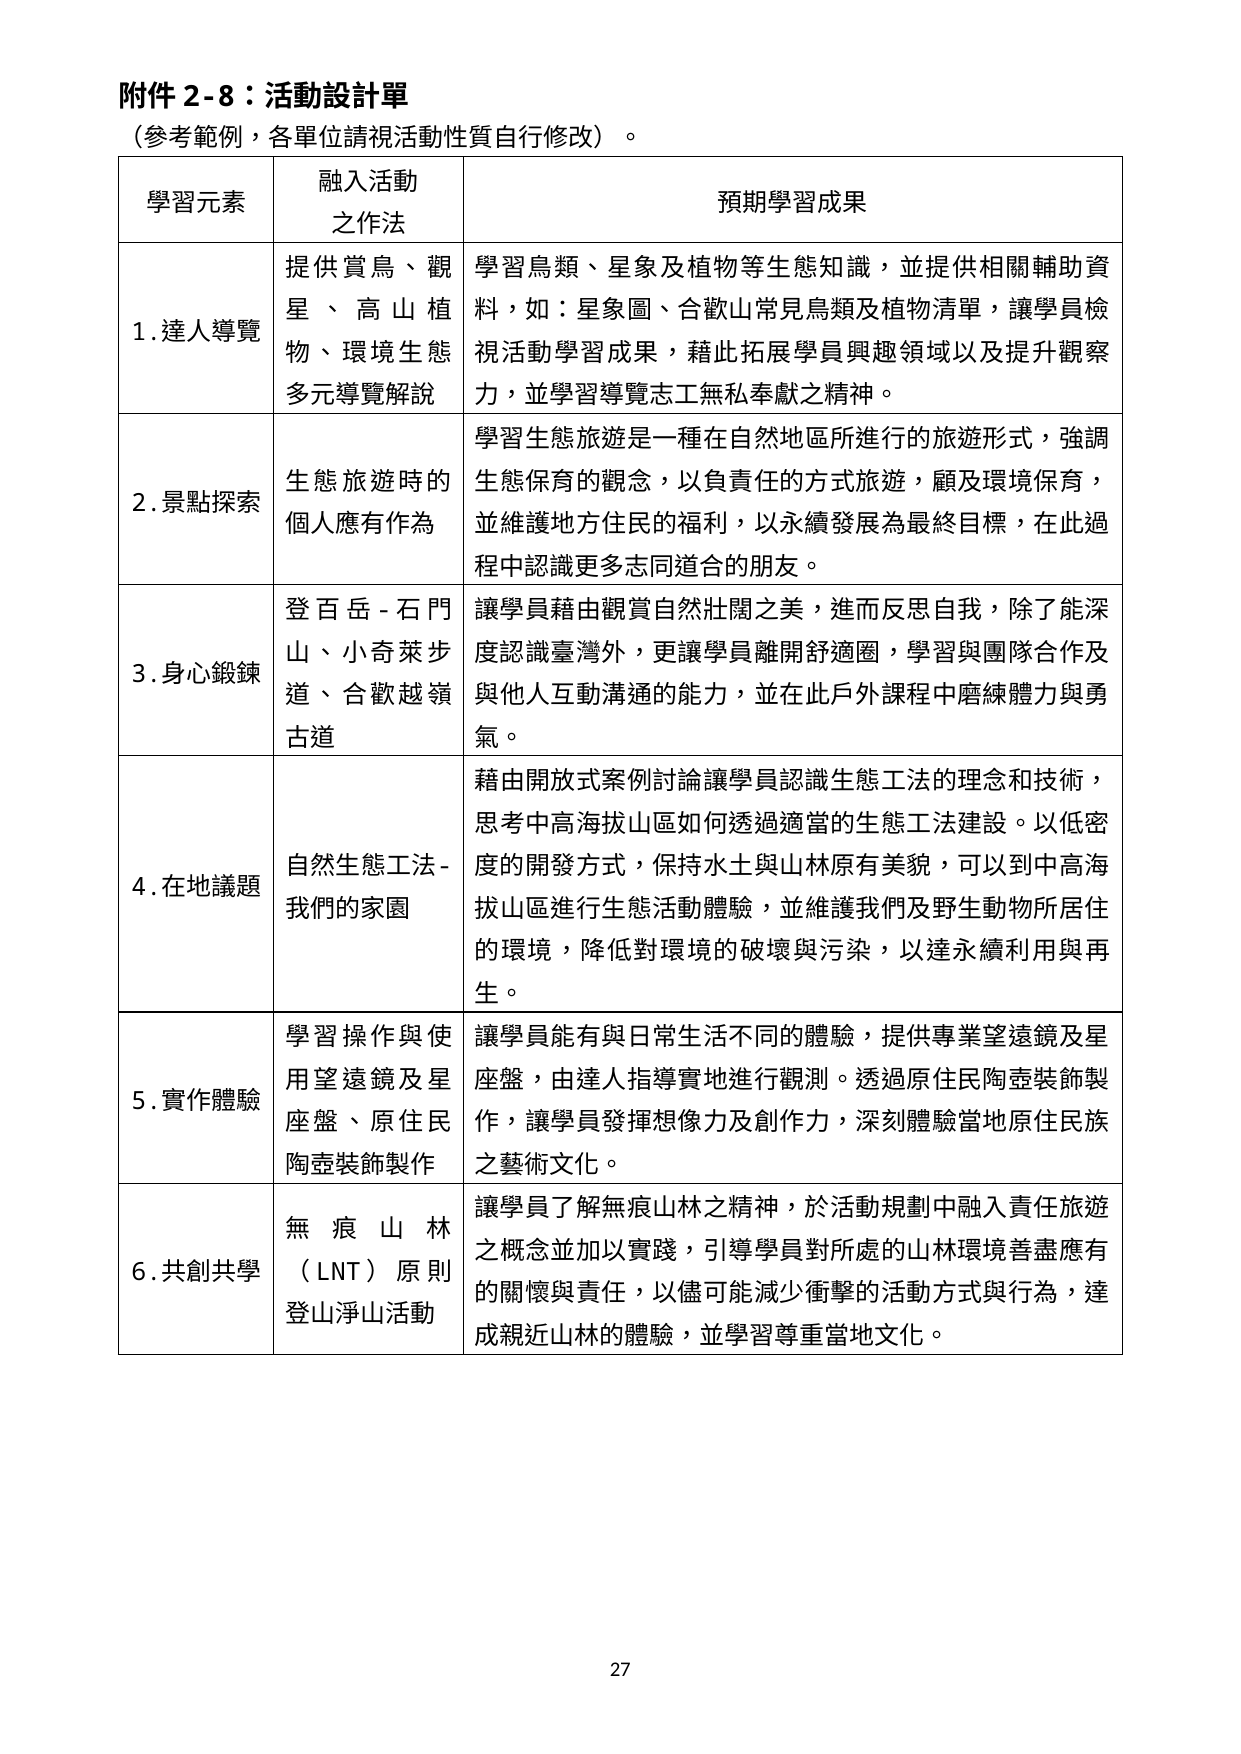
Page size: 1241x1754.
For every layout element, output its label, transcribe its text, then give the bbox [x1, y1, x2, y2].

table_cell 3.身心鍛鍊 [119, 585, 273, 755]
text 附件2-8：活動設計單 [118, 71, 1122, 114]
table_cell 學習生態旅遊是一種在自然地區所進行的旅遊形式，強調生態保育的觀念，以負責任的方式旅遊，顧及環境保育，並維護地方住民的福利，以永續發展為最終目標，在此過程中認識更多志同道合的朋友。 [464, 414, 1122, 584]
table_cell 1.達人導覽 [119, 243, 273, 413]
text （參考範例，各單位請視活動性質自行修改）。 [118, 114, 1122, 156]
table_cell 讓學員能有與日常生活不同的體驗，提供專業望遠鏡及星座盤，由達人指導實地進行觀測。透過原住民陶壺裝飾製作，讓學員發揮想像力及創作力，深刻體驗當地原住民族之藝術文化。 [464, 1013, 1122, 1182]
table_cell 2.景點探索 [119, 414, 273, 584]
table_cell 生態旅遊時的個人應有作為 [274, 414, 463, 584]
table_cell 讓學員了解無痕山林之精神，於活動規劃中融入責任旅遊之概念並加以實踐，引導學員對所處的山林環境善盡應有的關懷與責任，以儘可能減少衝擊的活動方式與行為，達成親近山林的體驗，並學習尊重當地文化。 [464, 1184, 1122, 1353]
table_cell 無痕山林（LNT）原則登山淨山活動 [274, 1184, 463, 1353]
table_cell 登百岳-石門山、小奇萊步道、合歡越嶺古道 [274, 585, 463, 755]
table_cell 6.共創共學 [119, 1184, 273, 1353]
table_cell 提供賞鳥、觀星、高山植物、環境生態多元導覽解說 [274, 243, 463, 413]
table_header 預期學習成果 [464, 157, 1122, 242]
table_cell 學習操作與使用望遠鏡及星座盤、原住民陶壺裝飾製作 [274, 1013, 463, 1182]
table_cell 讓學員藉由觀賞自然壯闊之美，進而反思自我，除了能深度認識臺灣外，更讓學員離開舒適圈，學習與團隊合作及與他人互動溝通的能力，並在此戶外課程中磨練體力與勇氣。 [464, 585, 1122, 755]
table_header 學習元素 [119, 157, 273, 242]
table_cell 4.在地議題 [119, 756, 273, 1011]
table_cell 自然生態工法-我們的家園 [274, 756, 463, 1011]
table_header 融入活動 之作法 [274, 157, 463, 242]
table_cell 藉由開放式案例討論讓學員認識生態工法的理念和技術，思考中高海拔山區如何透過適當的生態工法建設。以低密度的開發方式，保持水土與山林原有美貌，可以到中高海拔山區進行生態活動體驗，並維護我們及野生動物所居住的環境，降低對環境的破壞與污染，以達永續利用與再生。 [464, 756, 1122, 1011]
table_cell 5.實作體驗 [119, 1013, 273, 1182]
table_cell 學習鳥類、星象及植物等生態知識，並提供相關輔助資料，如：星象圖、合歡山常見鳥類及植物清單，讓學員檢視活動學習成果，藉此拓展學員興趣領域以及提升觀察力，並學習導覽志工無私奉獻之精神。 [464, 243, 1122, 413]
